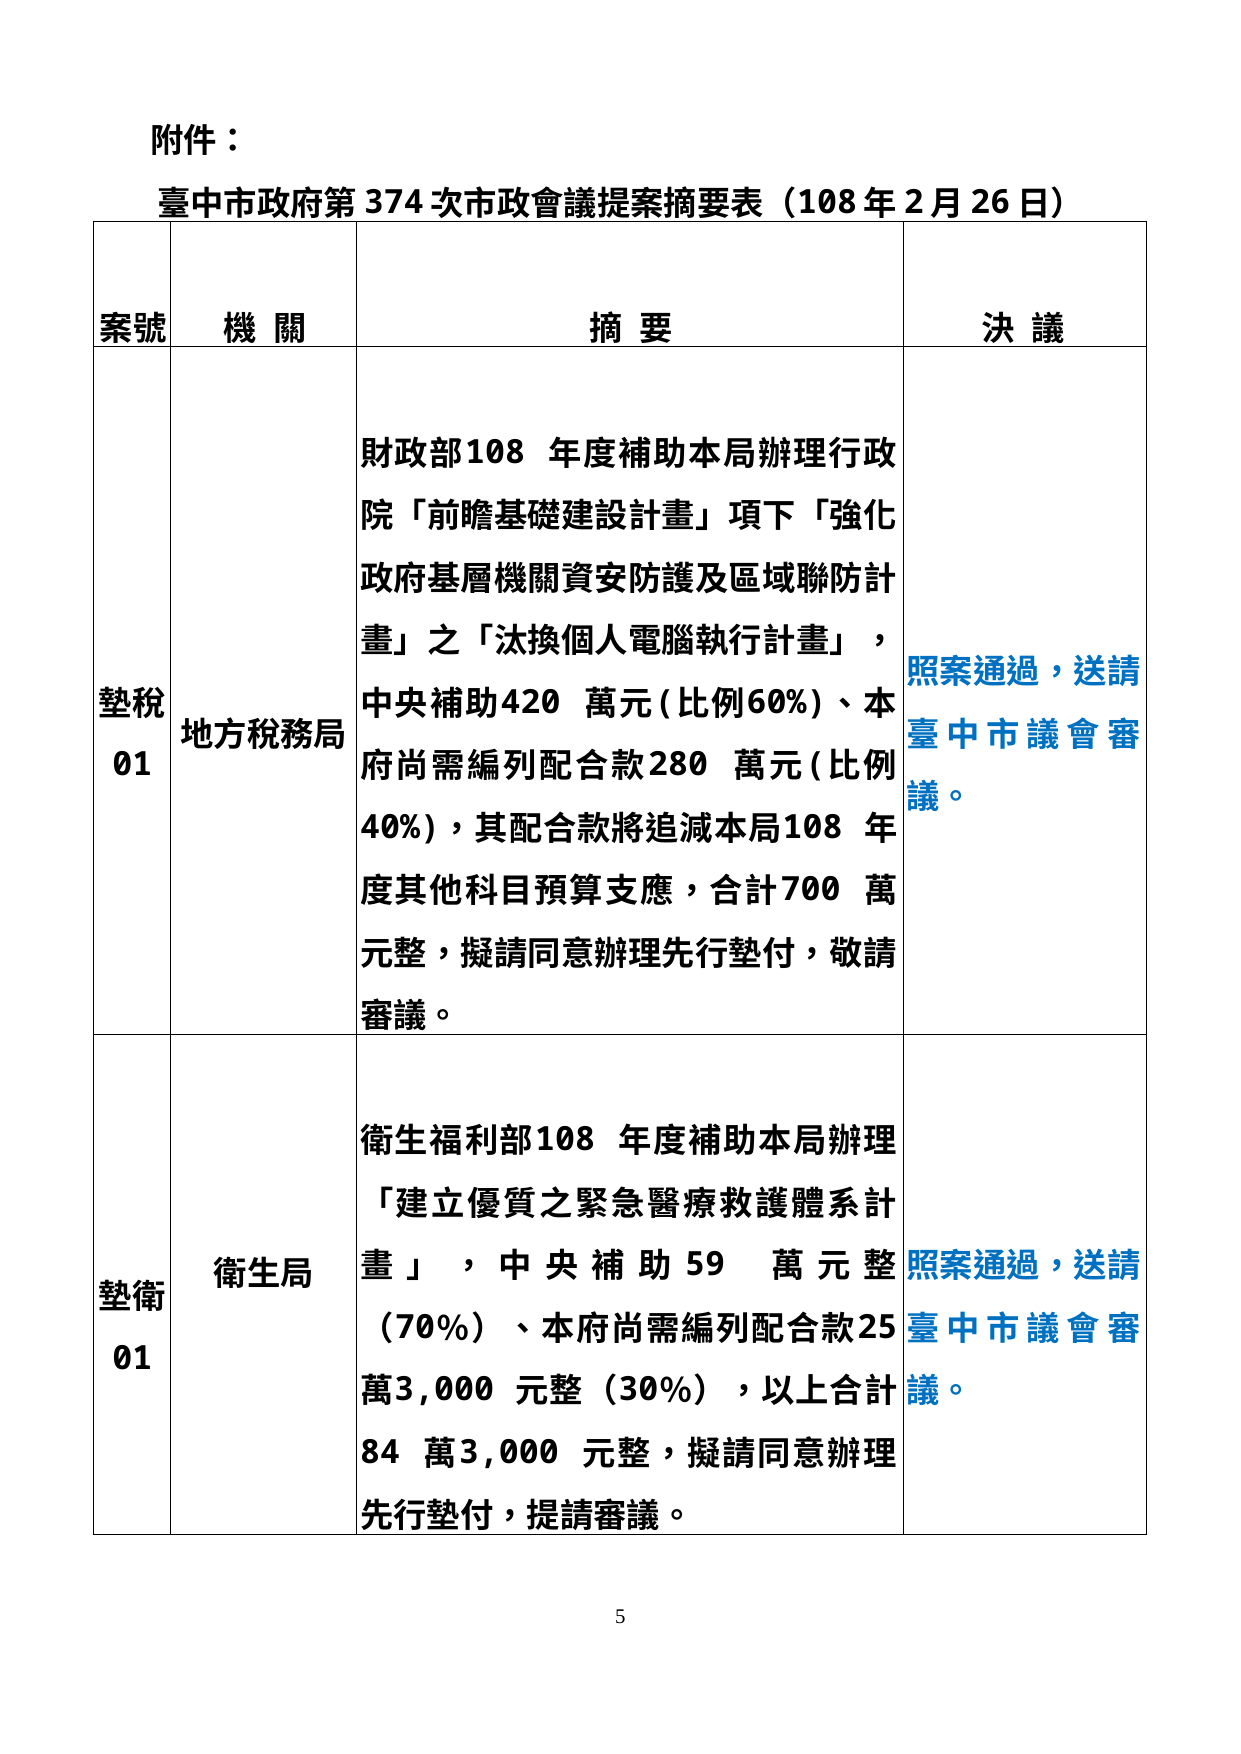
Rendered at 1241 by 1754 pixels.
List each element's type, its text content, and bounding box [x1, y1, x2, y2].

table_cell 照案通過，送請臺中市議會審議。 [904, 1035, 1146, 1534]
table_cell 墊衛01 [94, 1035, 170, 1534]
table_header 摘 要 [357, 222, 903, 346]
table_cell 衛生局 [171, 1035, 356, 1534]
table_header 案號 [94, 222, 170, 346]
table_header 機 關 [171, 222, 356, 346]
table_cell 財政部108 年度補助本局辦理行政院「前瞻基礎建設計畫」項下「強化政府基層機關資安防護及區域聯防計畫」之「汰換個人電腦執行計畫」，中央補助420 萬元(比例60%)、本府尚需編列配合款280 萬元(比例40%)，其配合款將追減本局108 年度其他科目預算支應，合計700 萬元整，擬請同意辦理先行墊付，敬請審議。 [357, 347, 903, 1034]
table_cell 墊稅01 [94, 347, 170, 1034]
table_cell 衛生福利部108 年度補助本局辦理「建立優質之緊急醫療救護體系計畫」，中央補助59 萬元整（70％）、本府尚需編列配合款25 萬3,000 元整（30％），以上合計84 萬3,000 元整，擬請同意辦理先行墊付，提請審議。 [357, 1035, 903, 1534]
table_cell 照案通過，送請臺中市議會審議。 [904, 347, 1146, 1034]
text 附件： [150, 96, 1090, 159]
table_header 決 議 [904, 222, 1146, 346]
table_cell 地方稅務局 [171, 347, 356, 1034]
text 臺中市政府第374次市政會議提案摘要表（108年2月26日） [150, 159, 1090, 221]
